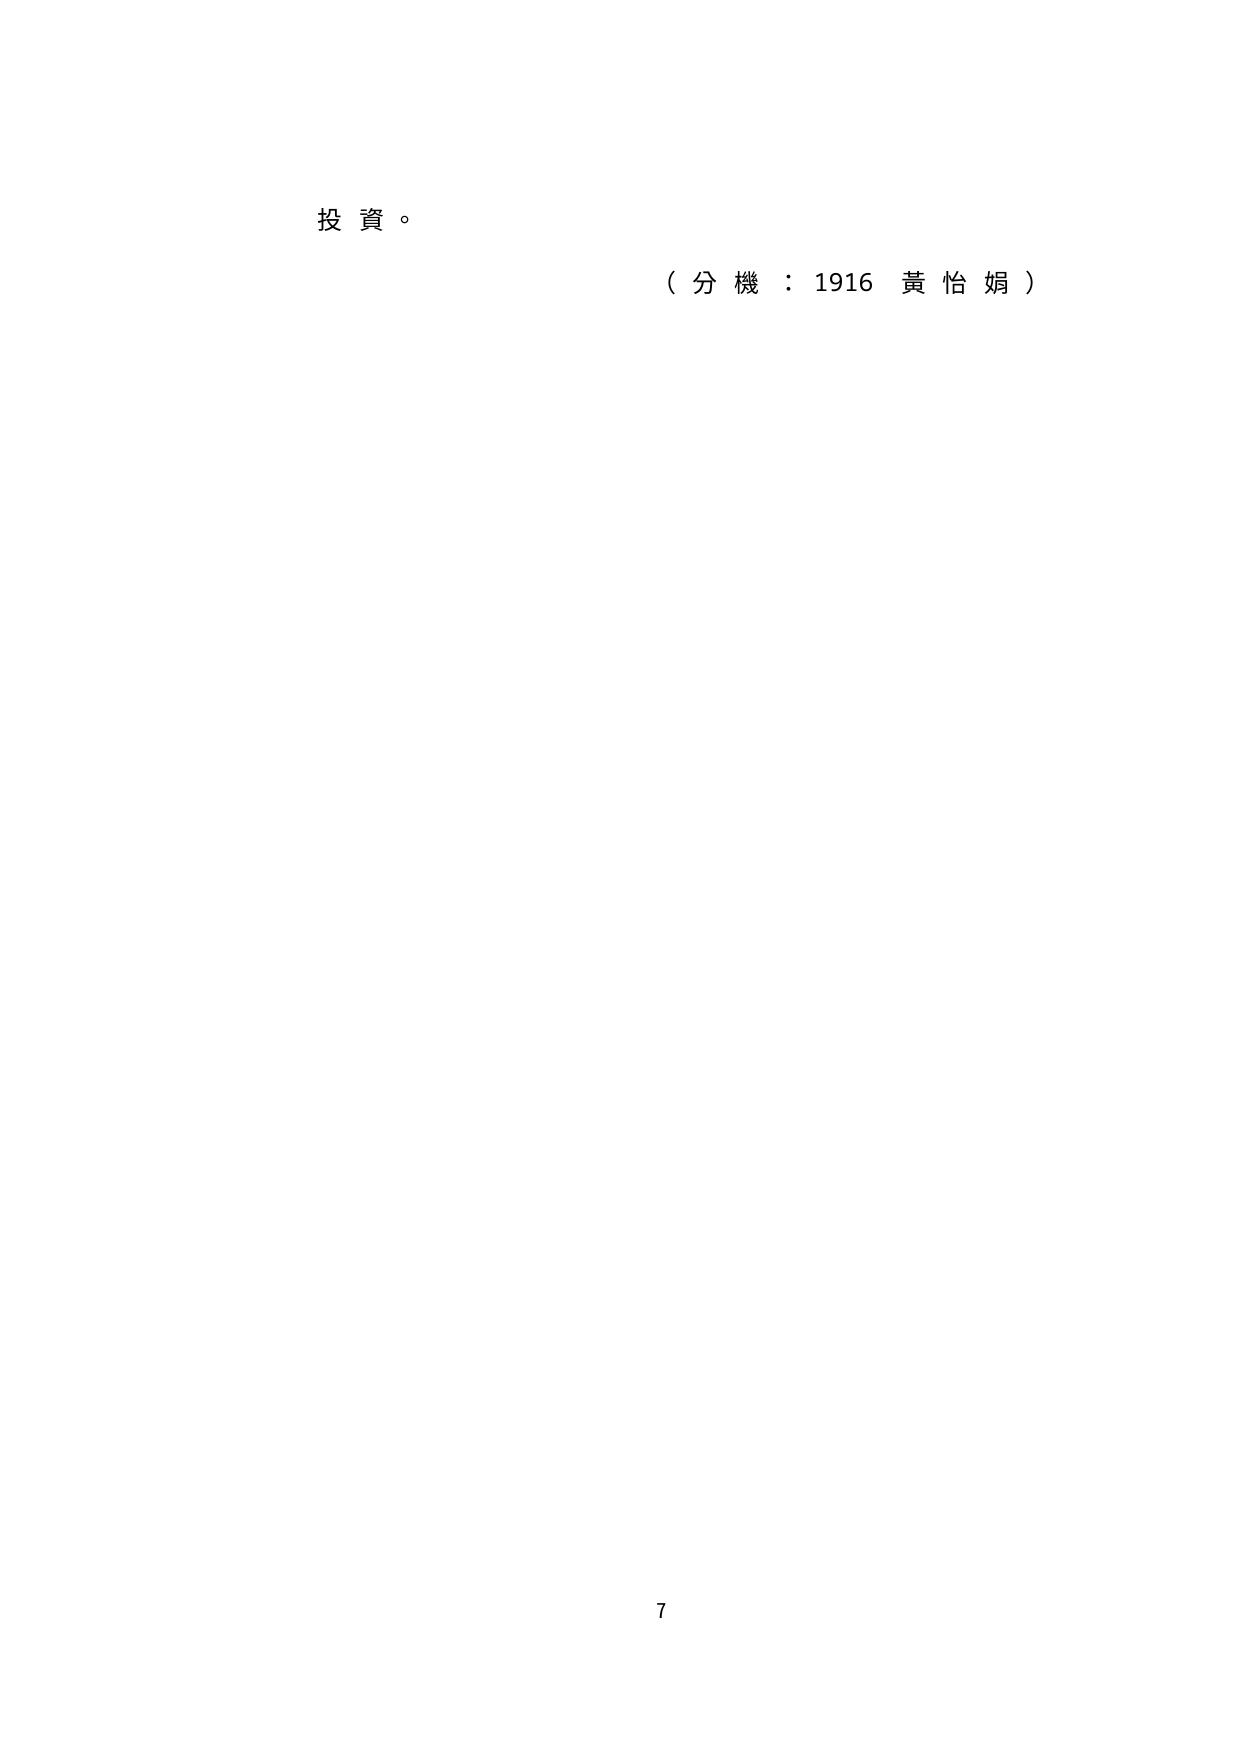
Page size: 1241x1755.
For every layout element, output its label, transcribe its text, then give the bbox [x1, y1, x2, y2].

text 投資。 [258, 177, 1059, 240]
text （分機：1916 黃怡娟） [184, 240, 1059, 302]
